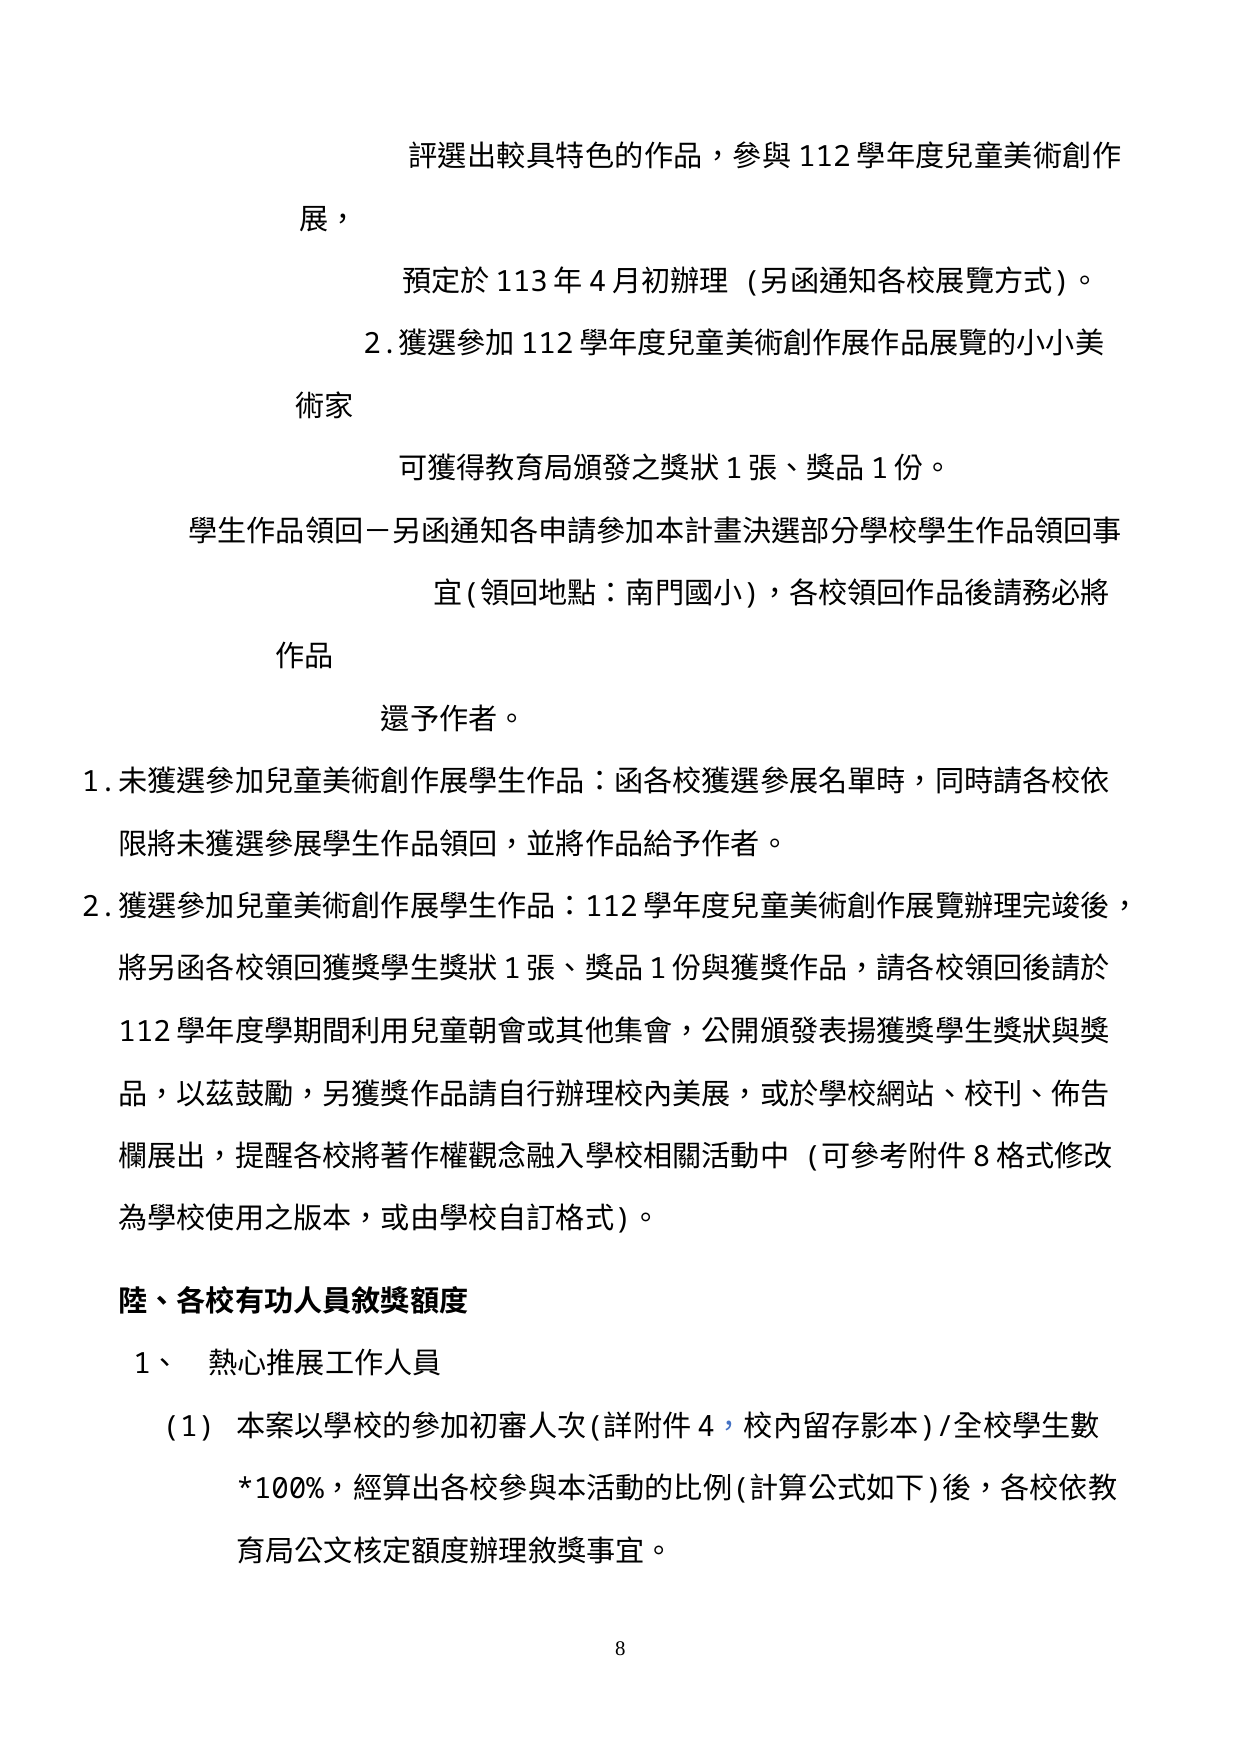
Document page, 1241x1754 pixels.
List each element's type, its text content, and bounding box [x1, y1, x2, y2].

text 學生作品領回－另函通知各申請參加本計畫決選部分學校學生作品領回事 [118, 487, 1122, 550]
text 預定於113年4月初辦理 (另函通知各校展覽方式)。 [122, 237, 1122, 300]
text 還予作者。 [147, 675, 1122, 737]
text 評選出較具特色的作品，參與112學年度兒童美術創作展， [122, 112, 1122, 237]
text 宜(領回地點：南門國小)，各校領回作品後請務必將作品 [118, 550, 1122, 675]
list 未獲選參加兒童美術創作展學生作品：函各校獲選參展名單時，同時請各校依限將未獲選參展學生作品領回，並將作品給予作者。 [82, 737, 1122, 862]
text 2.獲選參加112學年度兒童美術創作展作品展覽的小小美術家 [118, 300, 1122, 425]
text 陸、各校有功人員敘獎額度 [118, 1257, 1122, 1319]
list 本案以學校的參加初審人次(詳附件4，校內留存影本)/全校學生數*100%，經算出各校參與本活動的比例(計算公式如下)後，各校依教育局公文核定額度辦理敘獎事宜。 [162, 1382, 1122, 1569]
list 熱心推展工作人員 [133, 1319, 1122, 1382]
text 可獲得教育局頒發之獎狀1張、獎品1份。 [118, 425, 1122, 487]
list 獲選參加兒童美術創作展學生作品：112學年度兒童美術創作展覽辦理完竣後，將另函各校領回獲獎學生獎狀1張、獎品1份與獲獎作品，請各校領回後請於112學年度學期間利用兒童朝會或其他集會，公開頒發表揚獲獎學生獎狀與獎品，以茲鼓勵，另獲獎作品請自行辦理校內美展，或於學校網站、校刊、佈告欄展出，提醒各校將著作權觀念融入學校相關活動中 (可參考附件8格式修改為學校使用之版本，或由學校自訂格式)。 [82, 862, 1122, 1237]
